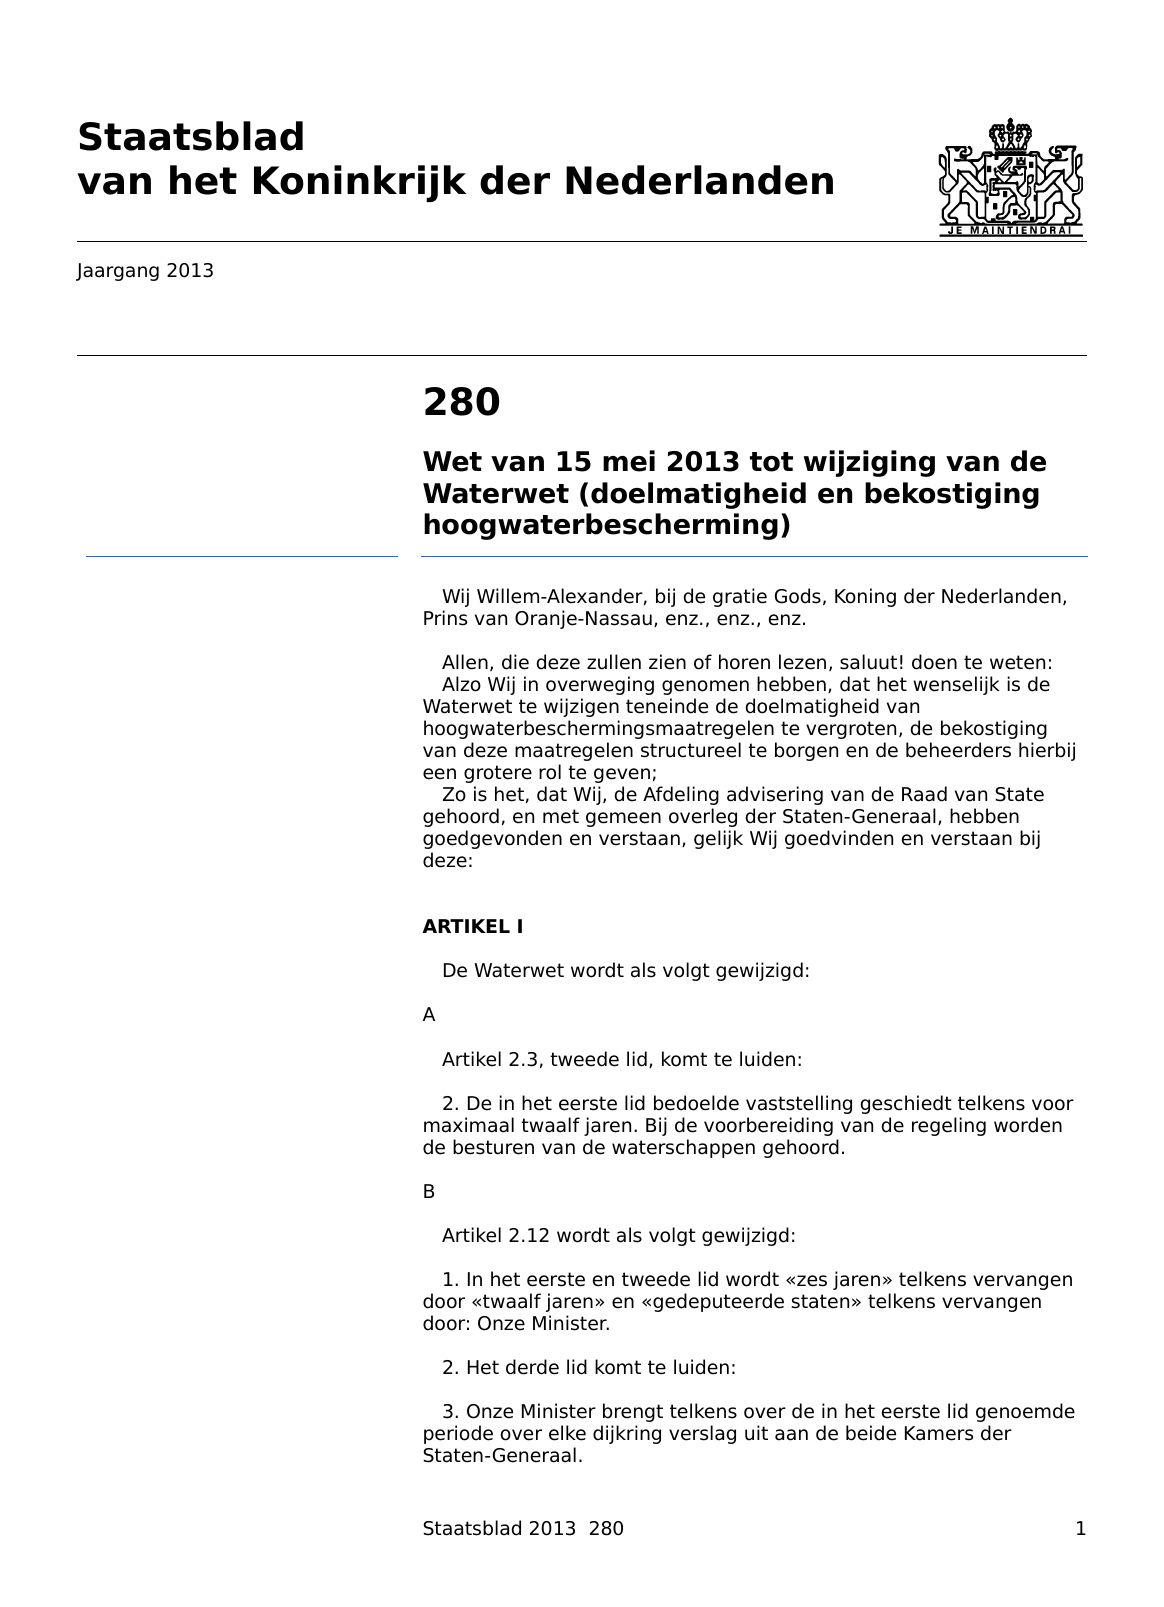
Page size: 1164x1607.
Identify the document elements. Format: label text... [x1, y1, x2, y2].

table_cell Jaargang 2013 [77, 242, 1087, 355]
picture [936, 115, 1087, 240]
text De Waterwet wordt als volgt gewijzigd: [422, 960, 1087, 982]
text Artikel 2.3, tweede lid, komt te luiden: [422, 1048, 1087, 1070]
table_header Staatsblad van het Koninkrijk der Nederlanden [77, 100, 886, 241]
table_header [886, 100, 1087, 241]
text Allen, die deze zullen zien of horen lezen, saluut! doen te weten: [422, 652, 1087, 674]
text 3. Onze Minister brengt telkens over de in het eerste lid genoemde periode over elke dijkring verslag uit aan de beide Kamers der Staten-Generaal. [422, 1401, 1087, 1467]
text Wij Willem-Alexander, bij de gratie Gods, Koning der Nederlanden, Prins van Oranje-Nassau, enz., enz., enz. [422, 586, 1087, 629]
text A [422, 1004, 1087, 1026]
text 1. In het eerste en tweede lid wordt «zes jaren» telkens vervangen door «twaalf jaren» en «gedeputeerde staten» telkens vervangen door: Onze Minister. [422, 1269, 1087, 1335]
text 2. De in het eerste lid bedoelde vaststelling geschiedt telkens voor maximaal twaalf jaren. Bij de voorbereiding van de regeling worden de besturen van de waterschappen gehoord. [422, 1093, 1087, 1158]
text Artikel 2.12 wordt als volgt gewijzigd: [422, 1225, 1087, 1247]
text B [422, 1181, 1087, 1203]
subtitle 280 [422, 381, 1087, 424]
subtitle ARTIKEL I [422, 916, 1087, 938]
text Wet van 15 mei 2013 tot wijziging van de Waterwet (doelmatigheid en bekostiging hoogwaterbescherming) [422, 447, 1087, 541]
text Alzo Wij in overweging genomen hebben, dat het wenselijk is de Waterwet te wijzigen teneinde de doelmatigheid van hoogwaterbeschermingsmaatregelen te vergroten, de bekostiging van deze maatregelen structureel te borgen en de beheerders hierbij een grotere rol te geven; [422, 674, 1087, 784]
text 2. Het derde lid komt te luiden: [422, 1357, 1087, 1379]
text Zo is het, dat Wij, de Afdeling advisering van de Raad van State gehoord, en met gemeen overleg der Staten-Generaal, hebben goedgevonden en verstaan, gelijk Wij goedvinden en verstaan bij deze: [422, 784, 1087, 872]
